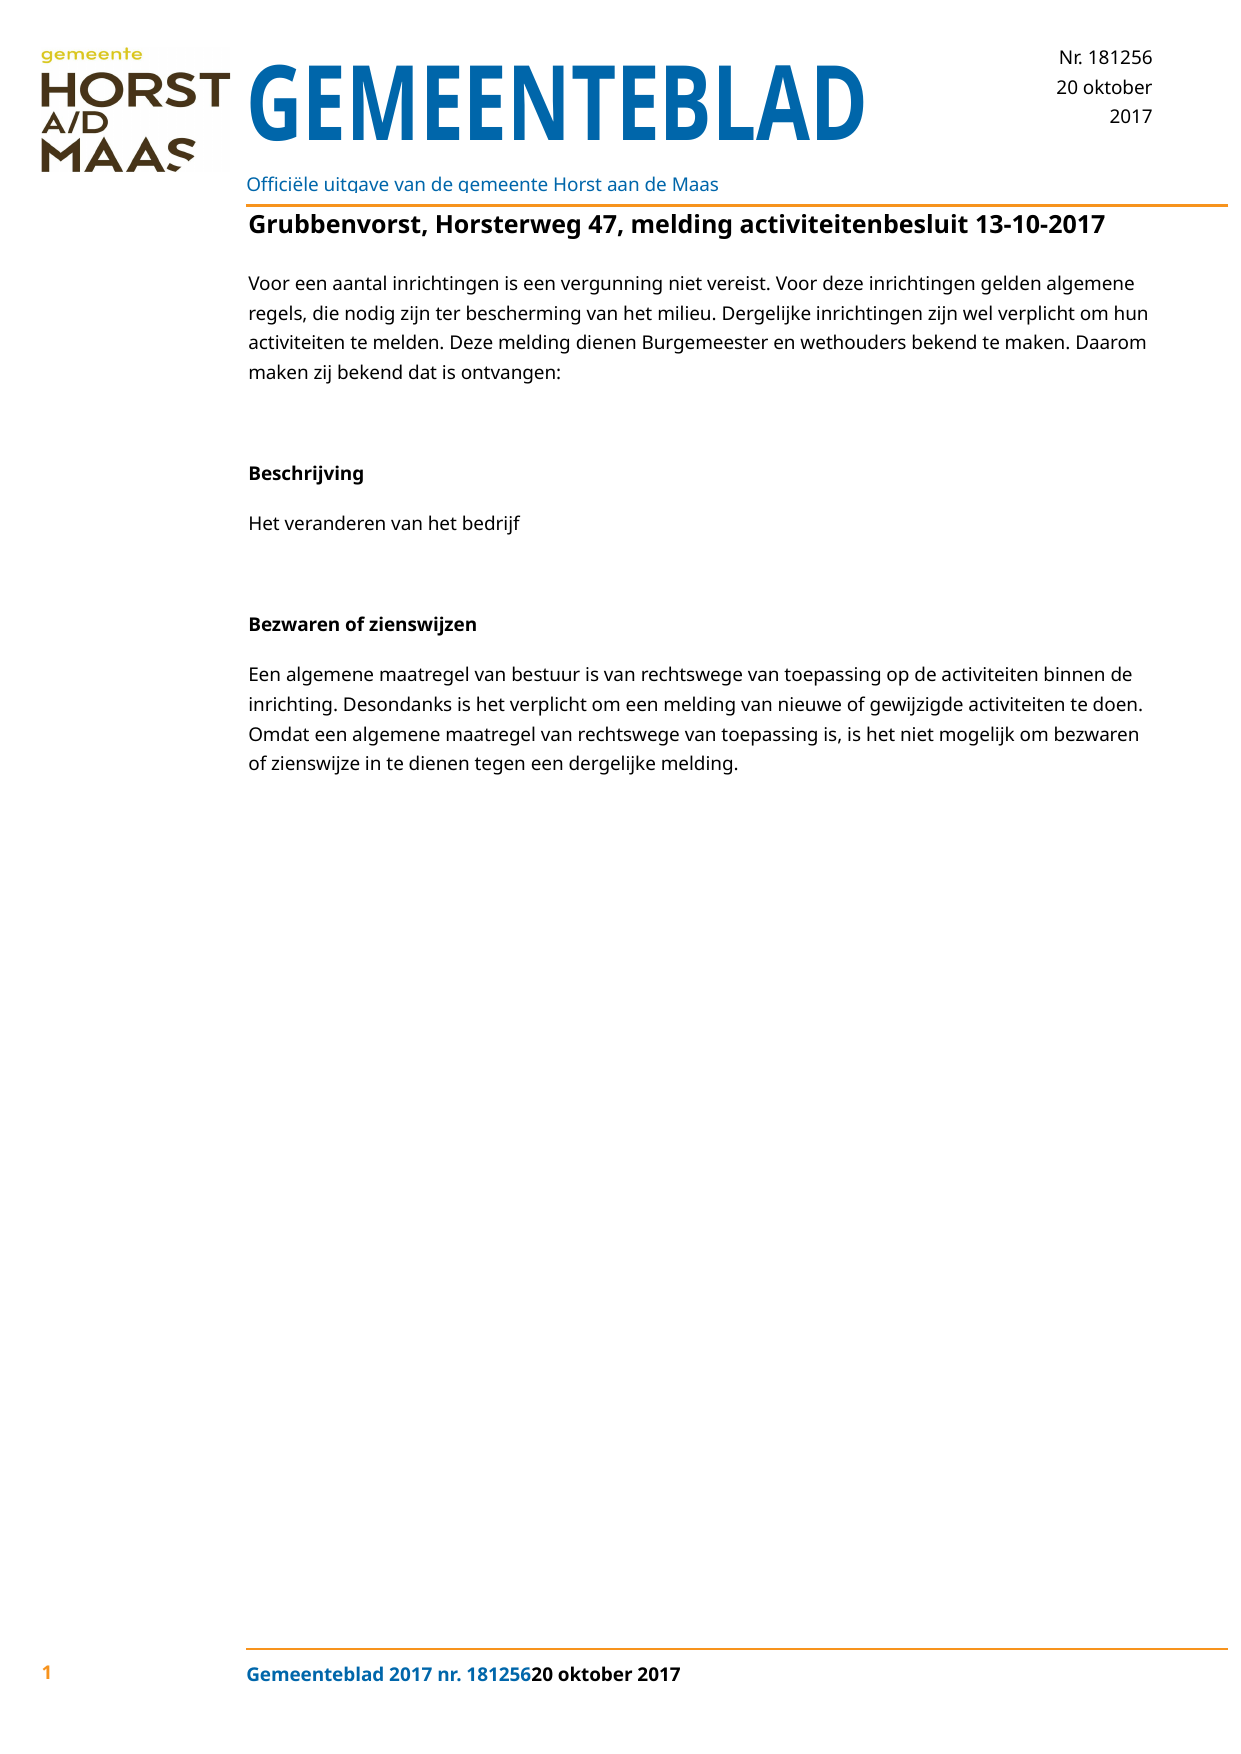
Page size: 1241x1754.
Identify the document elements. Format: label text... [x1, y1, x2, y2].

text Beschrijving [248, 460, 1152, 486]
text Voor een aantal inrichtingen is een vergunning niet vereist. Voor deze inrichtingen gelden algemene regels, die nodig zijn ter bescherming van het milieu. Dergelijke inrichtingen zijn wel verplicht om hun activiteiten te melden. Deze melding dienen Burgemeester en wethouders bekend te maken. Daarom maken zij bekend dat is ontvangen: [248, 270, 1152, 385]
text Een algemene maatregel van bestuur is van rechtswege van toepassing op de activiteiten binnen de inrichting. Desondanks is het verplicht om een melding van nieuwe of gewijzigde activiteiten te doen. Omdat een algemene maatregel van rechtswege van toepassing is, is het niet mogelijk om bezwaren of zienswijze in te dienen tegen een dergelijke melding. [248, 662, 1152, 776]
text Grubbenvorst, Horsterweg 47, melding activiteitenbesluit 13-10-2017 [248, 207, 1152, 241]
text Het veranderen van het bedrijf [248, 510, 1152, 536]
text Bezwaren of zienswijzen [248, 611, 1152, 637]
picture [41, 47, 231, 172]
